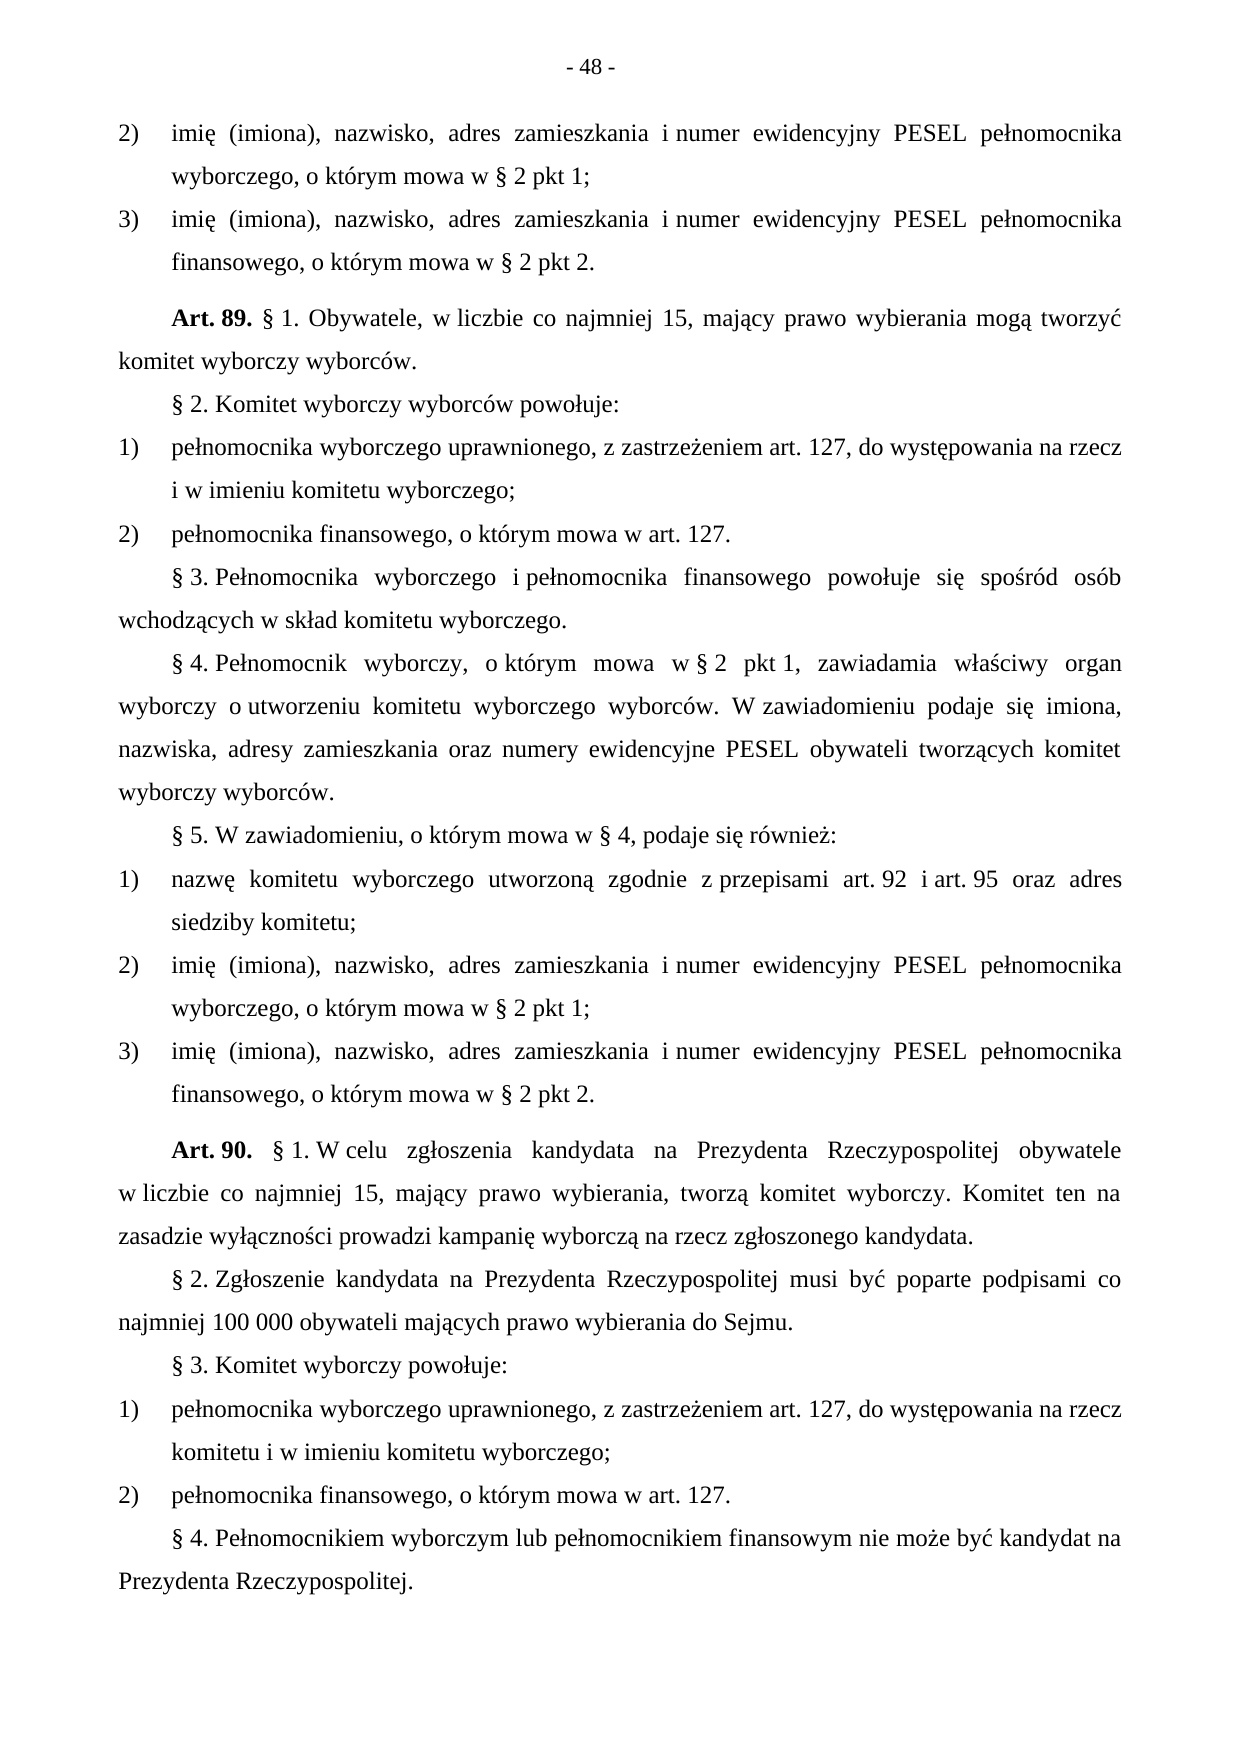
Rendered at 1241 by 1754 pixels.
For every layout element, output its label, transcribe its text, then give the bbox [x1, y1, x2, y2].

text § 3. Pełnomocnika wyborczego i pełnomocnika finansowego powołuje się spośród osób wchodzących w skład komitetu wyborczego. [118, 562, 1122, 634]
text 3) imię (imiona), nazwisko, adres zamieszkania i numer ewidencyjny PESEL pełnomocnika finansowego, o którym mowa w § 2 pkt 2. [118, 204, 1122, 276]
text Art. 89. § 1. Obywatele, w liczbie co najmniej 15, mający prawo wybierania mogą tworzyć komitet wyborczy wyborców. [118, 303, 1122, 375]
text 3) imię (imiona), nazwisko, adres zamieszkania i numer ewidencyjny PESEL pełnomocnika finansowego, o którym mowa w § 2 pkt 2. [118, 1036, 1122, 1108]
text Art. 90. § 1. W celu zgłoszenia kandydata na Prezydenta Rzeczypospolitej obywatele w liczbie co najmniej 15, mający prawo wybierania, tworzą komitet wyborczy. Komitet ten na zasadzie wyłączności prowadzi kampanię wyborczą na rzecz zgłoszonego kandydata. [118, 1135, 1122, 1250]
text § 2. Komitet wyborczy wyborców powołuje: [118, 389, 1122, 418]
text § 4. Pełnomocnikiem wyborczym lub pełnomocnikiem finansowym nie może być kandydat na Prezydenta Rzeczypospolitej. [118, 1523, 1122, 1595]
text 2) pełnomocnika finansowego, o którym mowa w art. 127. [118, 1480, 1122, 1509]
text 1) pełnomocnika wyborczego uprawnionego, z zastrzeżeniem art. 127, do występowania na rzecz i w imieniu komitetu wyborczego; [118, 432, 1122, 504]
text 2) imię (imiona), nazwisko, adres zamieszkania i numer ewidencyjny PESEL pełnomocnika wyborczego, o którym mowa w § 2 pkt 1; [118, 950, 1122, 1022]
text 2) pełnomocnika finansowego, o którym mowa w art. 127. [118, 519, 1122, 547]
text § 2. Zgłoszenie kandydata na Prezydenta Rzeczypospolitej musi być poparte podpisami co najmniej 100 000 obywateli mających prawo wybierania do Sejmu. [118, 1264, 1122, 1336]
text 2) imię (imiona), nazwisko, adres zamieszkania i numer ewidencyjny PESEL pełnomocnika wyborczego, o którym mowa w § 2 pkt 1; [118, 118, 1122, 190]
text § 3. Komitet wyborczy powołuje: [118, 1351, 1122, 1379]
text § 4. Pełnomocnik wyborczy, o którym mowa w § 2 pkt 1, zawiadamia właściwy organ wyborczy o utworzeniu komitetu wyborczego wyborców. W zawiadomieniu podaje się imiona, nazwiska, adresy zamieszkania oraz numery ewidencyjne PESEL obywateli tworzących komitet wyborczy wyborców. [118, 648, 1122, 806]
text § 5. W zawiadomieniu, o którym mowa w § 4, podaje się również: [118, 821, 1122, 849]
text 1) nazwę komitetu wyborczego utworzoną zgodnie z przepisami art. 92 i art. 95 oraz adres siedziby komitetu; [118, 864, 1122, 936]
text 1) pełnomocnika wyborczego uprawnionego, z zastrzeżeniem art. 127, do występowania na rzecz komitetu i w imieniu komitetu wyborczego; [118, 1394, 1122, 1466]
